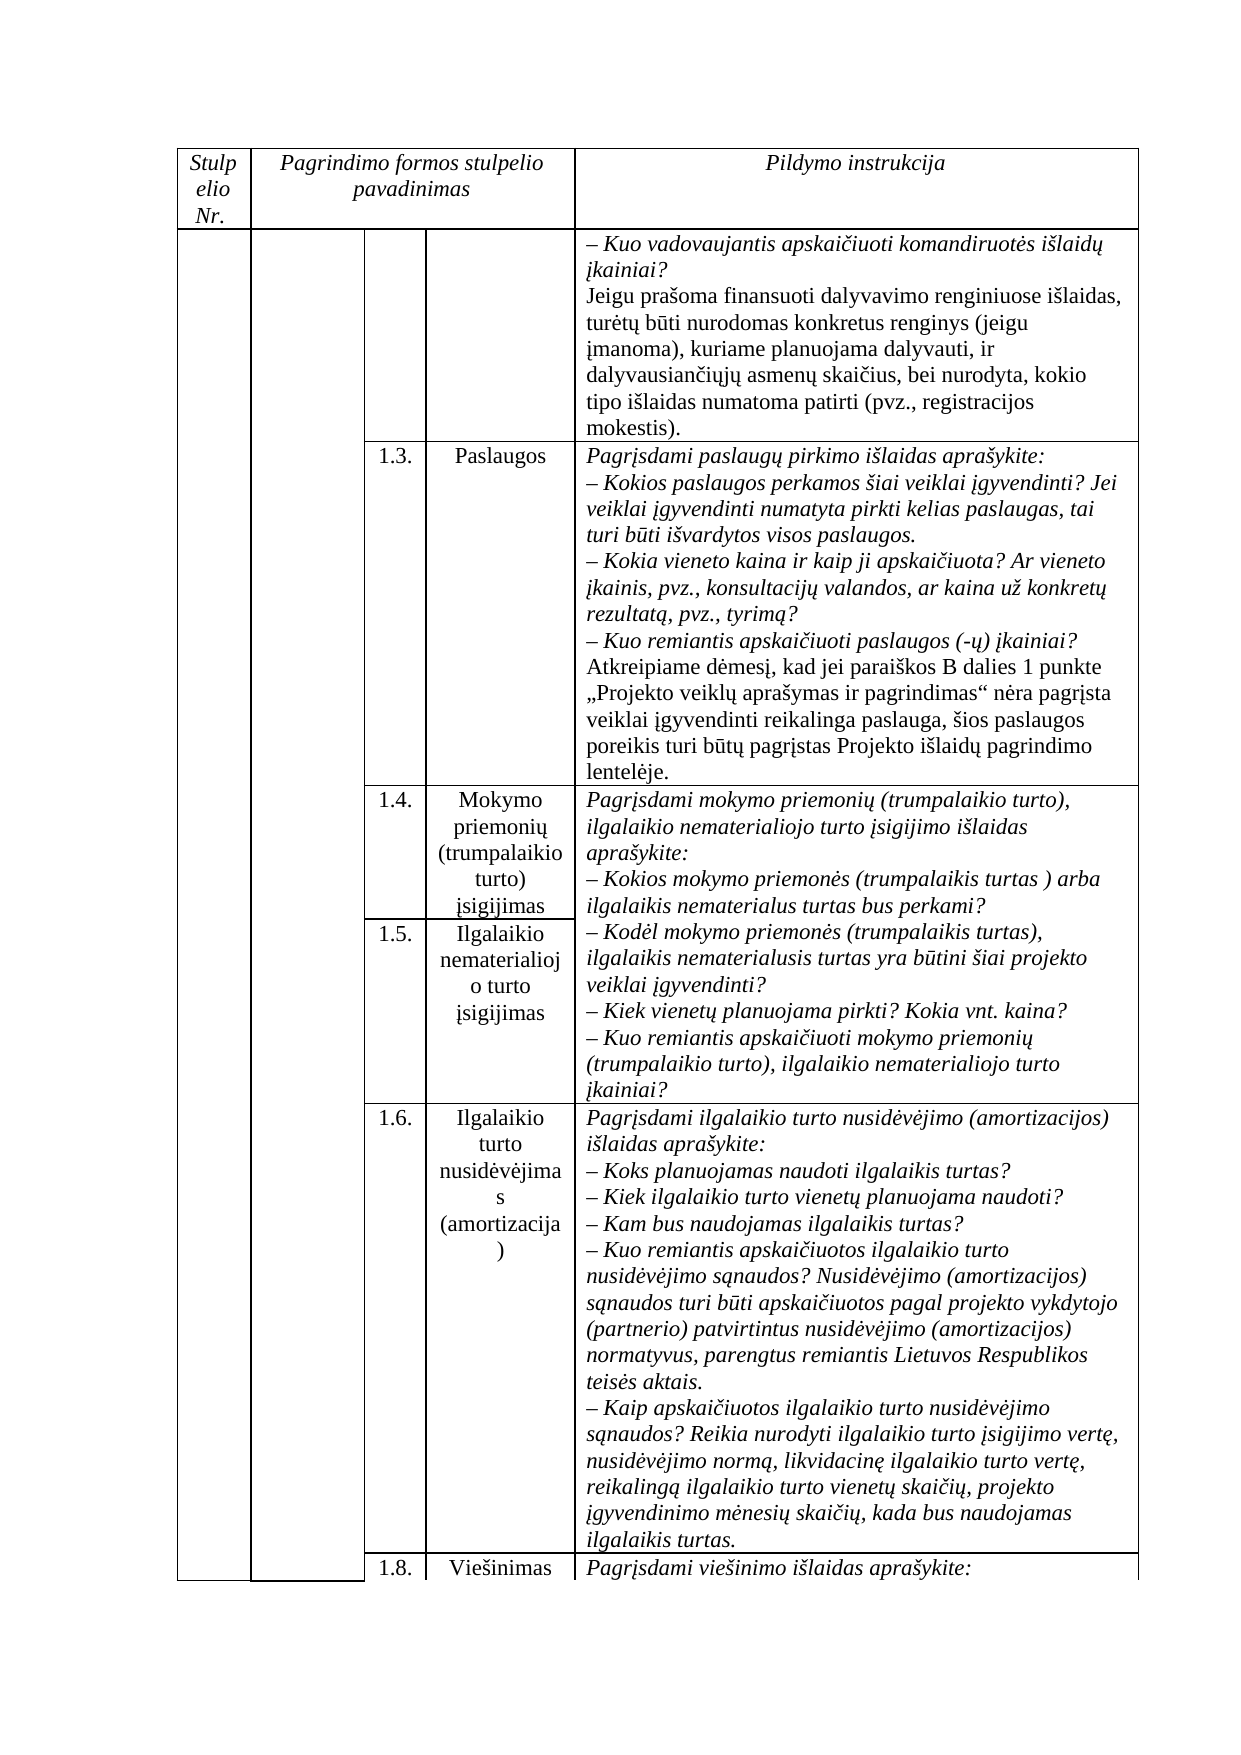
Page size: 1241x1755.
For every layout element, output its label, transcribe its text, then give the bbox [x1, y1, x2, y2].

table_cell [365, 230, 425, 441]
table_cell Viešinimas [427, 1554, 574, 1580]
table_cell [252, 230, 364, 785]
table_cell 1.3. [365, 442, 425, 785]
table_cell 1.5. [365, 920, 425, 1103]
table_cell Pagrįsdami ilgalaikio turto nusidėvėjimo (amortizacijos) išlaidas aprašykite: – Koks planuojamas naudoti ilgalaikis turtas? – Kiek ilgalaikio turto vienetų planuojama naudoti? – Kam bus naudojamas ilgalaikis turtas? – Kuo remiantis apskaičiuotos ilgalaikio turto nusidėvėjimo sąnaudos? Nusidėvėjimo (amortizacijos) sąnaudos turi būti apskaičiuotos pagal projekto vykdytojo (partnerio) patvirtintus nusidėvėjimo (amortizacijos) normatyvus, parengtus remiantis Lietuvos Respublikos teisės aktais. – Kaip apskaičiuotos ilgalaikio turto nusidėvėjimo sąnaudos? Reikia nurodyti ilgalaikio turto įsigijimo vertę, nusidėvėjimo normą, likvidacinę ilgalaikio turto vertę, reikalingą ilgalaikio turto vienetų skaičių, projekto įgyvendinimo mėnesių skaičių, kada bus naudojamas ilgalaikis turtas. [576, 1104, 1138, 1552]
table_cell 1.4. [365, 786, 425, 918]
table_cell [178, 785, 250, 1580]
table_cell 1.6. [365, 1104, 425, 1552]
table_cell [252, 785, 364, 1580]
table_cell Pagrįsdami viešinimo išlaidas aprašykite: [576, 1554, 1138, 1580]
table_cell Mokymo priemonių (trumpalaikio turto) įsigijimas [427, 786, 574, 918]
table_header Pagrindimo formos stulpelio pavadinimas [252, 149, 574, 228]
table_cell Ilgalaikio nematerialiojo turto įsigijimas [427, 920, 574, 1103]
table_cell 1.8. [365, 1554, 425, 1580]
table_cell – Kuo vadovaujantis apskaičiuoti komandiruotės išlaidų įkainiai? Jeigu prašoma finansuoti dalyvavimo renginiuose išlaidas, turėtų būti nurodomas konkretus renginys (jeigu įmanoma), kuriame planuojama dalyvauti, ir dalyvausiančiųjų asmenų skaičius, bei nurodyta, kokio tipo išlaidas numatoma patirti (pvz., registracijos mokestis). [576, 230, 1138, 441]
table_cell [427, 230, 574, 441]
table_cell Pagrįsdami mokymo priemonių (trumpalaikio turto), ilgalaikio nematerialiojo turto įsigijimo išlaidas aprašykite: – Kokios mokymo priemonės (trumpalaikis turtas ) arba ilgalaikis nematerialus turtas bus perkami? – Kodėl mokymo priemonės (trumpalaikis turtas), ilgalaikis nematerialusis turtas yra būtini šiai projekto veiklai įgyvendinti? – Kiek vienetų planuojama pirkti? Kokia vnt. kaina? – Kuo remiantis apskaičiuoti mokymo priemonių (trumpalaikio turto), ilgalaikio nematerialiojo turto įkainiai? [576, 786, 1138, 1103]
table_header Pildymo instrukcija [576, 149, 1138, 228]
table_cell [178, 230, 250, 785]
table_cell Ilgalaikio turto nusidėvėjimas (amortizacija) [427, 1104, 574, 1552]
table_cell Pagrįsdami paslaugų pirkimo išlaidas aprašykite: – Kokios paslaugos perkamos šiai veiklai įgyvendinti? Jei veiklai įgyvendinti numatyta pirkti kelias paslaugas, tai turi būti išvardytos visos paslaugos. – Kokia vieneto kaina ir kaip ji apskaičiuota? Ar vieneto įkainis, pvz., konsultacijų valandos, ar kaina už konkretų rezultatą, pvz., tyrimą? – Kuo remiantis apskaičiuoti paslaugos (-ų) įkainiai? Atkreipiame dėmesį, kad jei paraiškos B dalies 1 punkte „Projekto veiklų aprašymas ir pagrindimas“ nėra pagrįsta veiklai įgyvendinti reikalinga paslauga, šios paslaugos poreikis turi būtų pagrįstas Projekto išlaidų pagrindimo lentelėje. [576, 442, 1138, 785]
table_header Stulpelio Nr. [178, 149, 250, 228]
table_cell Paslaugos [427, 442, 574, 785]
